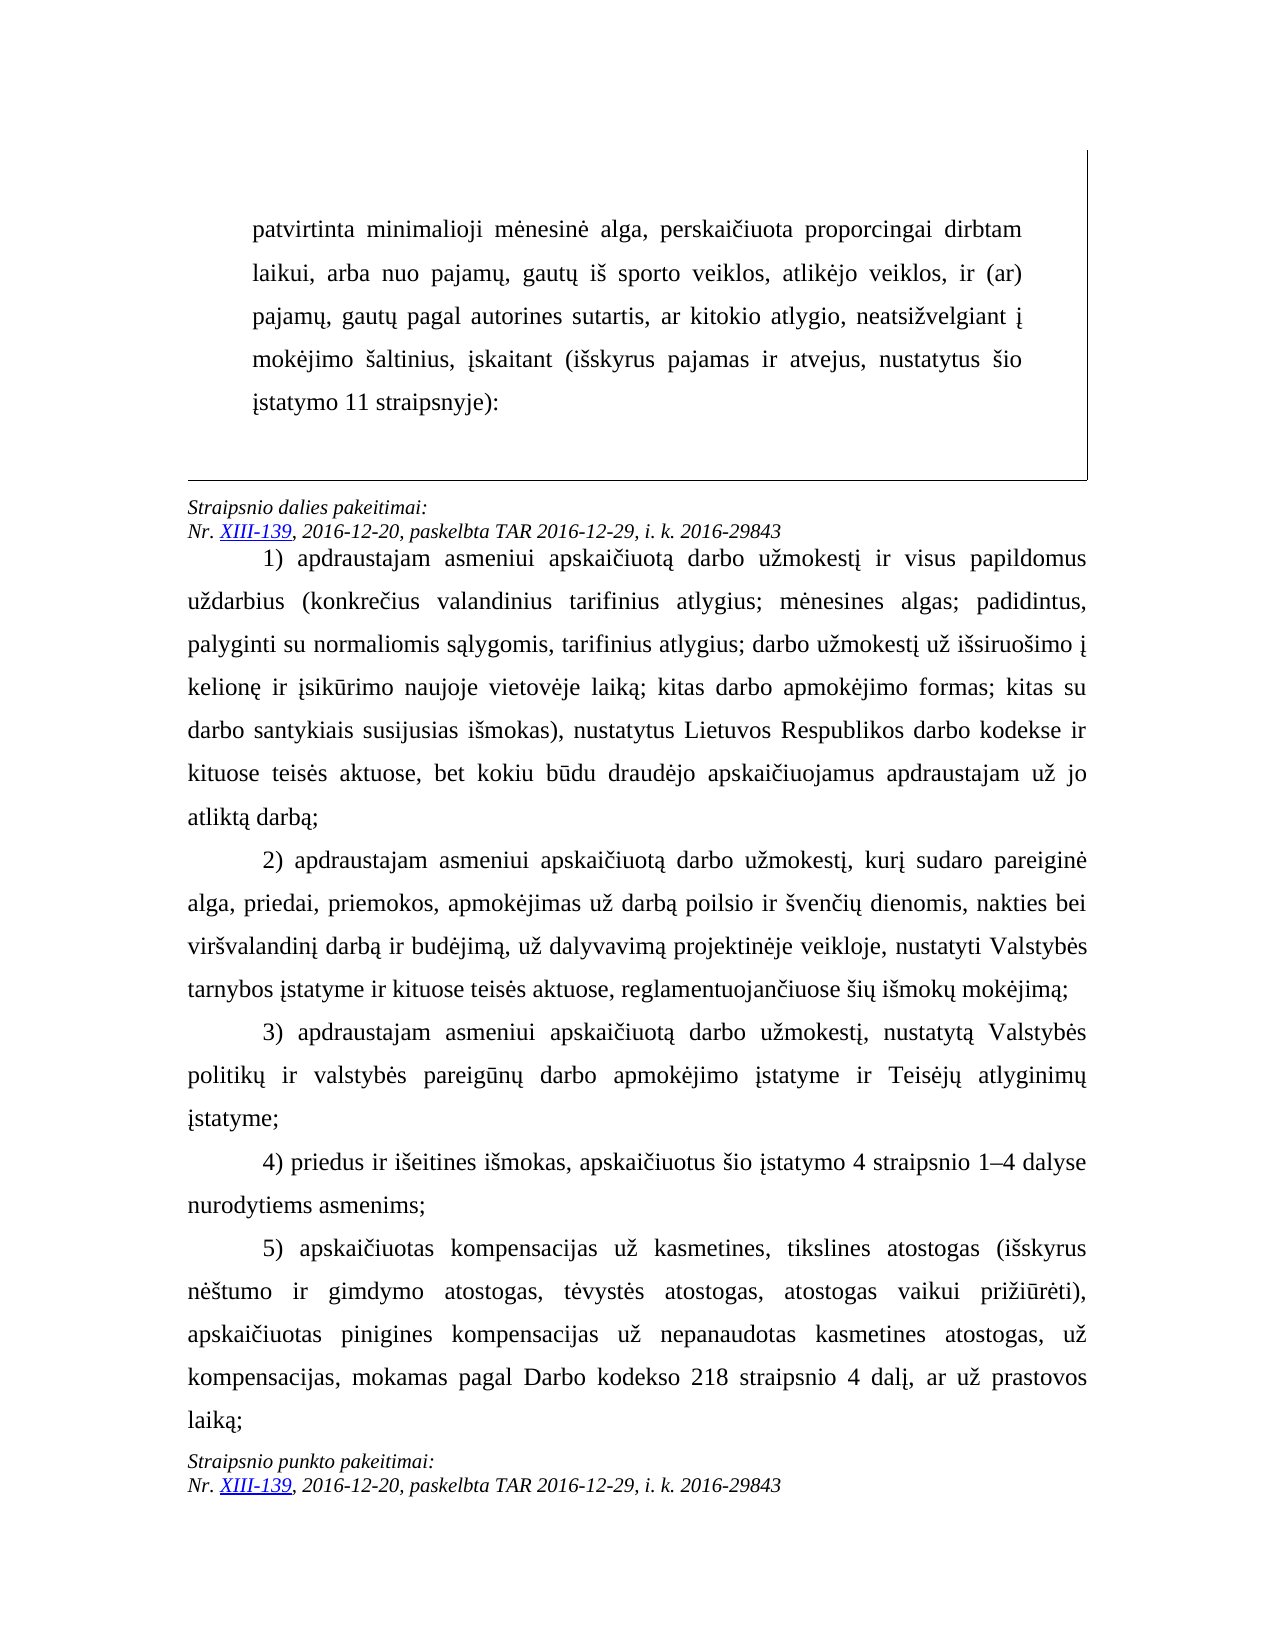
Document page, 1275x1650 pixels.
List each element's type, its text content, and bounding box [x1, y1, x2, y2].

text 1) apdraustajam asmeniui apskaičiuotą darbo užmokestį ir visus papildomus uždarbius (konkrečius valandinius tarifinius atlygius; mėnesines algas; padidintus, palyginti su normaliomis sąlygomis, tarifinius atlygius; darbo užmokestį už išsiruošimo į kelionę ir įsikūrimo naujoje vietovėje laiką; kitas darbo apmokėjimo formas; kitas su darbo santykiais susijusias išmokas), nustatytus Lietuvos Respublikos darbo kodekse ir kituose teisės aktuose, bet kokiu būdu draudėjo apskaičiuojamus apdraustajam už jo atliktą darbą; [187, 543, 1087, 830]
text 3) apdraustajam asmeniui apskaičiuotą darbo užmokestį, nustatytą Valstybės politikų ir valstybės pareigūnų darbo apmokėjimo įstatyme ir Teisėjų atlyginimų įstatyme; [187, 1017, 1087, 1132]
text 2) apdraustajam asmeniui apskaičiuotą darbo užmokestį, kurį sudaro pareiginė alga, priedai, priemokos, apmokėjimas už darbą poilsio ir švenčių dienomis, nakties bei viršvalandinį darbą ir budėjimą, už dalyvavimą projektinėje veikloje, nustatyti Valstybės tarnybos įstatyme ir kituose teisės aktuose, reglamentuojančiuose šių išmokų mokėjimą; [187, 845, 1087, 1003]
text Nr. XIII-139, 2016-12-20, paskelbta TAR 2016-12-29, i. k. 2016-29843 [187, 1473, 1087, 1497]
text Nr. XIII-139, 2016-12-20, paskelbta TAR 2016-12-29, i. k. 2016-29843 [187, 519, 1087, 543]
text 5) apskaičiuotas kompensacijas už kasmetines, tikslines atostogas (išskyrus nėštumo ir gimdymo atostogas, tėvystės atostogas, atostogas vaikui prižiūrėti), apskaičiuotas pinigines kompensacijas už nepanaudotas kasmetines atostogas, už kompensacijas, mokamas pagal Darbo kodekso 218 straipsnio 4 dalį, ar už prastovos laiką; [187, 1233, 1087, 1434]
text Straipsnio dalies pakeitimai: [187, 495, 1087, 519]
text patvirtinta minimalioji mėnesinė alga, perskaičiuota proporcingai dirbtam laikui, arba nuo pajamų, gautų iš sporto veiklos, atlikėjo veiklos, ir (ar) pajamų, gautų pagal autorines sutartis, ar kitokio atlygio, neatsižvelgiant į mokėjimo šaltinius, įskaitant (išskyrus pajamas ir atvejus, nustatytus šio įstatymo 11 straipsnyje): [187, 150, 1087, 480]
text 4) priedus ir išeitines išmokas, apskaičiuotus šio įstatymo 4 straipsnio 1–4 dalyse nurodytiems asmenims; [187, 1147, 1087, 1218]
text Straipsnio punkto pakeitimai: [187, 1448, 1087, 1473]
